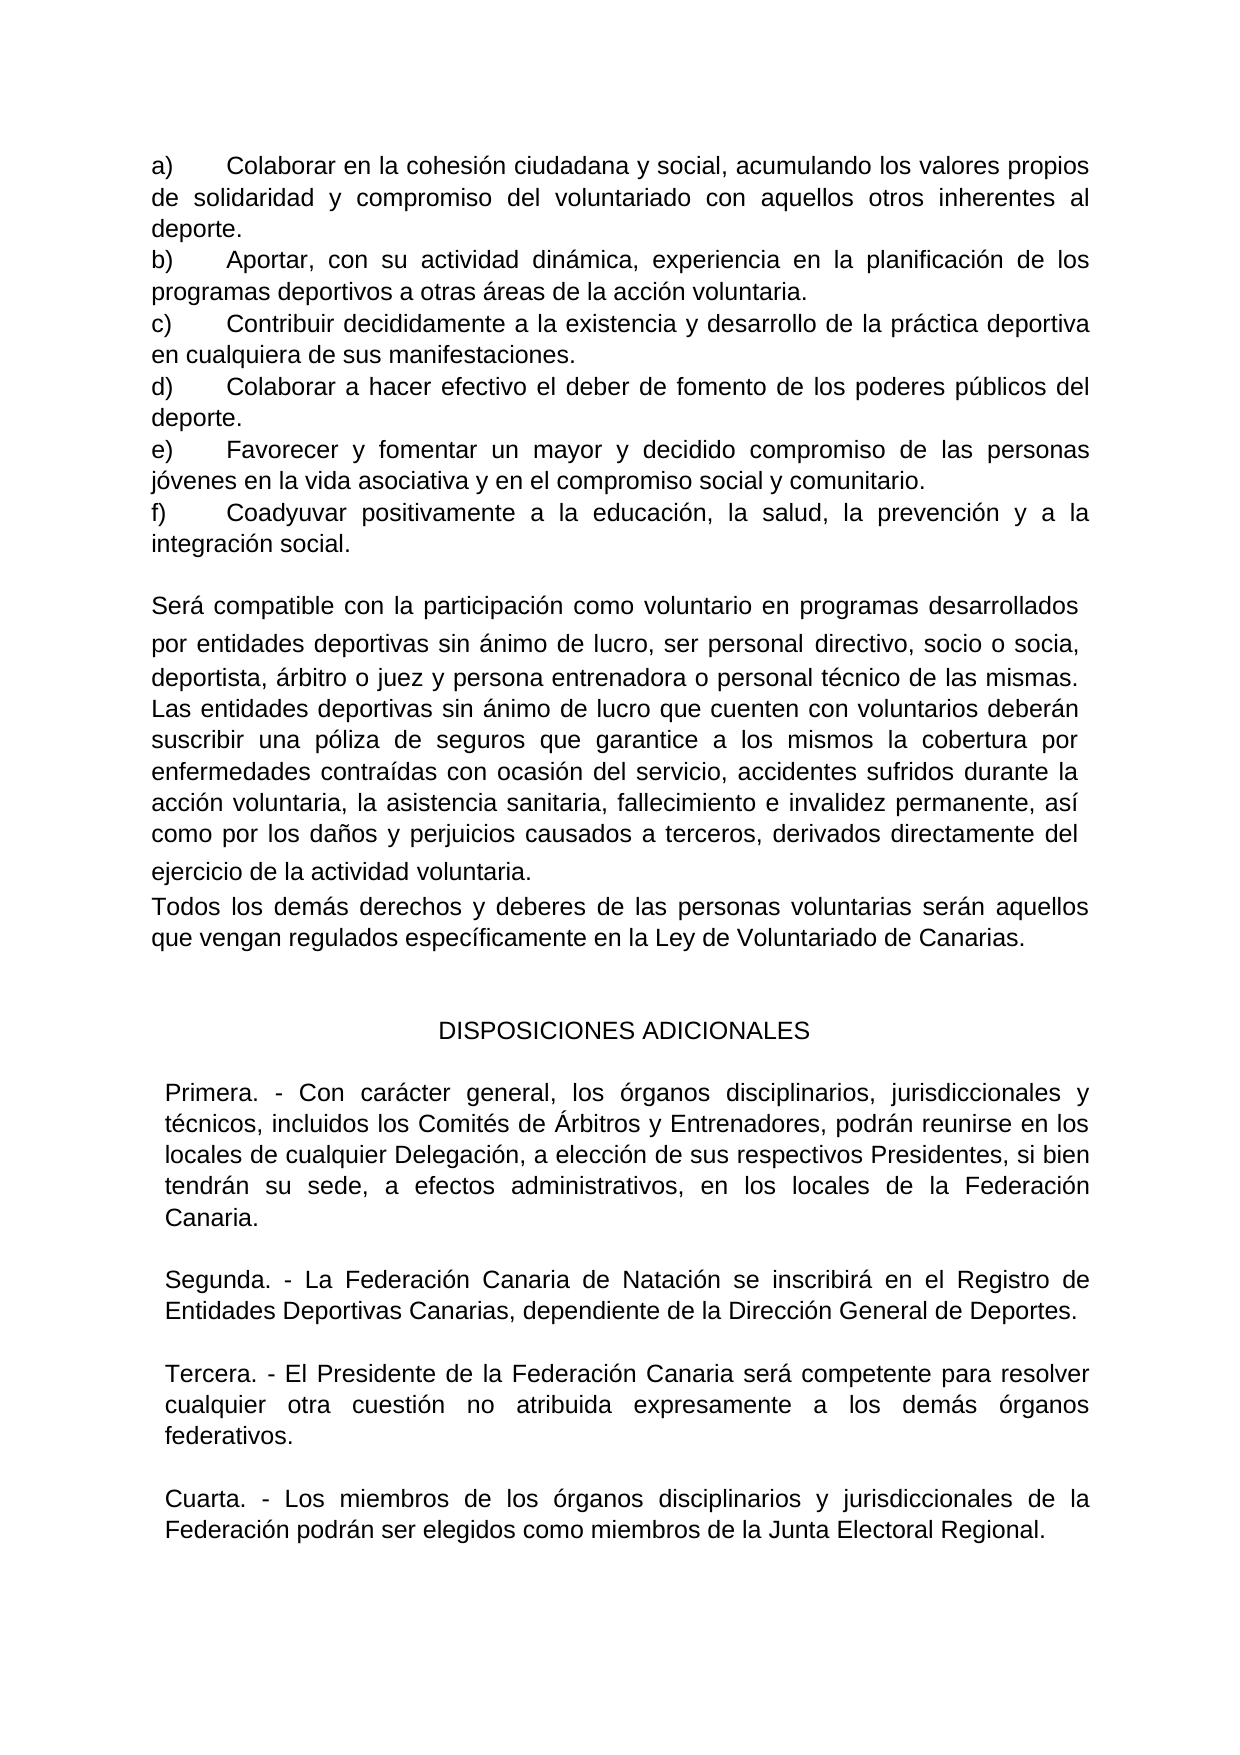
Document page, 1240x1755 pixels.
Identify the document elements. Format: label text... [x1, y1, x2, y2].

text Primera. - Con carácter general, los órganos disciplinarios, jurisdiccionales y técnicos, incluidos los Comités de Árbitros y Entrenadores, podrán reunirse en los locales de cualquier Delegación, a elección de sus respectivos Presidentes, si bien tendrán su sede, a efectos administrativos, en los locales de la Federación Canaria. [164, 1077, 1091, 1231]
text Todos los demás derechos y deberes de las personas voluntarias serán aquellos que vengan regulados específicamente en la Ley de Voluntariado de Canarias. [151, 892, 1091, 952]
list Contribuir decididamente a la existencia y desarrollo de la práctica deportiva en cualquiera de sus manifestaciones. [151, 308, 1091, 368]
text Segunda. - La Federación Canaria de Natación se inscribirá en el Registro de Entidades Deportivas Canarias, dependiente de la Dirección General de Deportes. [164, 1265, 1091, 1325]
list Colaborar en la cohesión ciudadana y social, acumulando los valores propios de solidaridad y compromiso del voluntariado con aquellos otros inherentes al deporte. [151, 151, 1091, 242]
list Coadyuvar positivamente a la educación, la salud, la prevención y a la integración social. [151, 498, 1091, 558]
list Colaborar a hacer efectivo el deber de fomento de los poderes públicos del deporte. [151, 372, 1091, 432]
text Tercera. - El Presidente de la Federación Canaria será competente para resolver cualquier otra cuestión no atribuida expresamente a los demás órganos federativos. [164, 1359, 1091, 1450]
subtitle DISPOSICIONES ADICIONALES [165, 1016, 1090, 1045]
list Favorecer y fomentar un mayor y decidido compromiso de las personas jóvenes en la vida asociativa y en el compromiso social y comunitario. [151, 434, 1091, 494]
text Cuarta. - Los miembros de los órganos disciplinarios y jurisdiccionales de la Federación podrán ser elegidos como miembros de la Junta Electoral Regional. [164, 1484, 1091, 1544]
list Aportar, con su actividad dinámica, experiencia en la planificación de los programas deportivos a otras áreas de la acción voluntaria. [151, 246, 1091, 306]
text Será compatible con la participación como voluntario en programas desarrollados por entidades deportivas sin ánimo de lucro, ser personal directivo, socio o socia, deportista, árbitro o juez y persona entrenadora o personal técnico de las mismas. Las entidades deportivas sin ánimo de lucro que cuenten con voluntarios deberán suscribir una póliza de seguros que garantice a los mismos la cobertura por enfermedades contraídas con ocasión del servicio, accidentes sufridos durante la acción voluntaria, la asistencia sanitaria, fallecimiento e invalidez permanente, así como por los daños y perjuicios causados a terceros, derivados directamente del ejercicio de la actividad voluntaria. [151, 591, 1080, 888]
